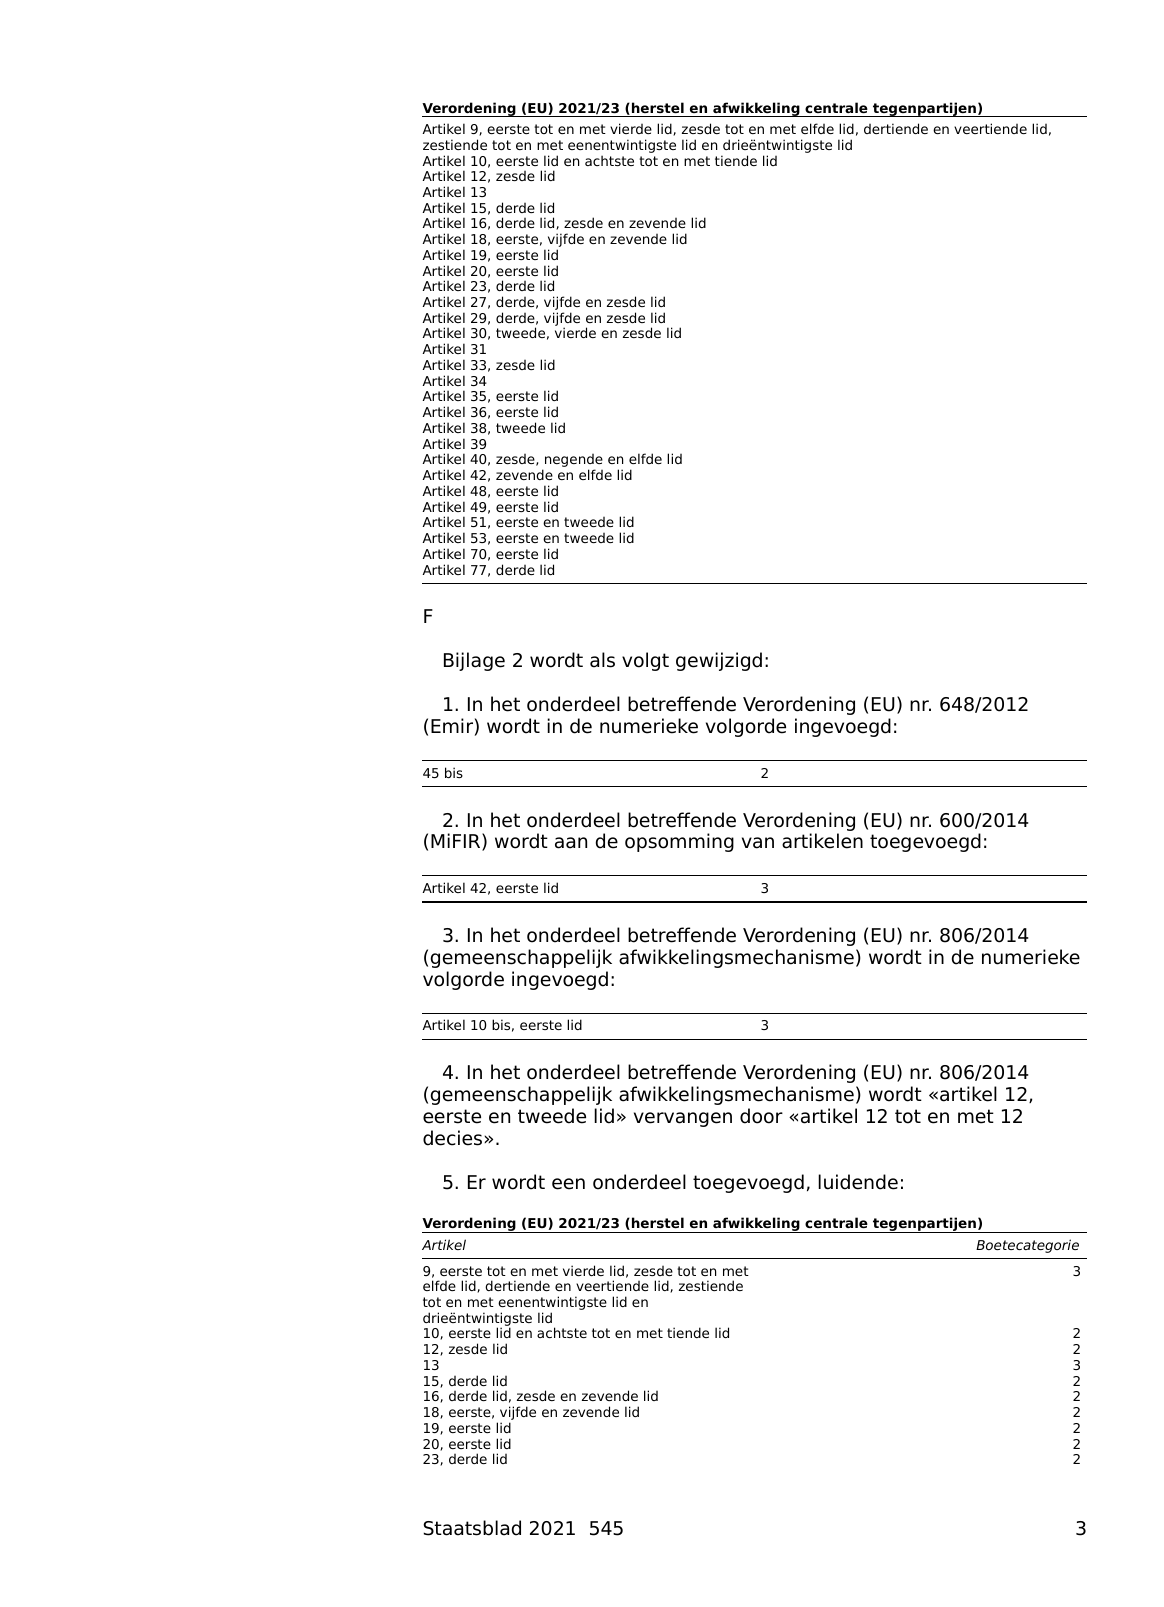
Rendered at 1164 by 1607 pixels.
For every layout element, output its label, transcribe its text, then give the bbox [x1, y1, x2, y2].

table_cell Artikel 38, tweede lid [422, 421, 1087, 436]
table_cell Artikel 15, derde lid [422, 201, 1087, 216]
table_header Artikel 42, eerste lid [422, 876, 754, 901]
text 5. Er wordt een onderdeel toegevoegd, luidende: [422, 1172, 1087, 1194]
table_cell Artikel 35, eerste lid [422, 389, 1087, 405]
table_cell Artikel 12, zesde lid [422, 169, 1087, 185]
table_cell 10, eerste lid en achtste tot en met tiende lid [422, 1326, 754, 1342]
table_cell Artikel 27, derde, vijfde en zesde lid [422, 295, 1087, 311]
table_header 3 [754, 876, 1087, 901]
table_cell Artikel 31 [422, 342, 1087, 358]
table_cell Artikel 36, eerste lid [422, 405, 1087, 421]
table_cell Artikel 18, eerste, vijfde en zevende lid [422, 232, 1087, 248]
table_cell Artikel 30, tweede, vierde en zesde lid [422, 326, 1087, 342]
table_cell Artikel 29, derde, vijfde en zesde lid [422, 311, 1087, 326]
table_cell 23, derde lid [422, 1452, 754, 1468]
table_cell Artikel 16, derde lid, zesde en zevende lid [422, 216, 1087, 232]
table_cell Artikel 40, zesde, negende en elfde lid [422, 452, 1087, 468]
table_cell Artikel 51, eerste en tweede lid [422, 515, 1087, 531]
table_cell 2 [754, 1342, 1087, 1358]
table_cell Boetecategorie [754, 1233, 1087, 1258]
table_cell 13 [422, 1358, 754, 1373]
text 2. In het onderdeel betreffende Verordening (EU) nr. 600/2014 (MiFIR) wordt aan de opsomming van artikelen toegevoegd: [422, 809, 1087, 853]
table_cell Artikel 48, eerste lid [422, 484, 1087, 499]
text F [422, 606, 1087, 628]
table_header Verordening (EU) 2021/23 (herstel en afwikkeling centrale tegenpartijen) [422, 1216, 1087, 1232]
table_cell 3 [754, 1358, 1087, 1373]
table_cell 2 [754, 1389, 1087, 1405]
table_cell 3 [754, 1259, 1087, 1326]
table_cell Artikel 70, eerste lid [422, 547, 1087, 562]
table_cell 2 [754, 1452, 1087, 1468]
table_cell 12, zesde lid [422, 1342, 754, 1358]
table_cell 2 [754, 1405, 1087, 1421]
text Bijlage 2 wordt als volgt gewijzigd: [422, 650, 1087, 672]
table_cell 19, eerste lid [422, 1421, 754, 1436]
table_header 2 [754, 761, 1087, 786]
table_cell Artikel 10, eerste lid en achtste tot en met tiende lid [422, 153, 1087, 169]
table_header Artikel 10 bis, eerste lid [422, 1014, 754, 1039]
table_cell Artikel 42, zevende en elfde lid [422, 468, 1087, 484]
table_cell Artikel 9, eerste tot en met vierde lid, zesde tot en met elfde lid, dertiende en veertiende lid, zestiende tot en met eenentwintigste lid en drieëntwintigste lid [422, 117, 1087, 153]
table_cell Artikel 13 [422, 185, 1087, 201]
text 4. In het onderdeel betreffende Verordening (EU) nr. 806/2014 (gemeenschappelijk afwikkelingsmechanisme) wordt «artikel 12, eerste en tweede lid» vervangen door «artikel 12 tot en met 12 decies». [422, 1062, 1087, 1150]
table_header Verordening (EU) 2021/23 (herstel en afwikkeling centrale tegenpartijen) [422, 100, 1087, 116]
table_cell Artikel 33, zesde lid [422, 358, 1087, 373]
table_cell 18, eerste, vijfde en zevende lid [422, 1405, 754, 1421]
text 3. In het onderdeel betreffende Verordening (EU) nr. 806/2014 (gemeenschappelijk afwikkelingsmechanisme) wordt in de numerieke volgorde ingevoegd: [422, 925, 1087, 991]
table_cell Artikel 49, eerste lid [422, 499, 1087, 515]
table_header 3 [754, 1014, 1087, 1039]
table_cell 16, derde lid, zesde en zevende lid [422, 1389, 754, 1405]
text 1. In het onderdeel betreffende Verordening (EU) nr. 648/2012 (Emir) wordt in de numerieke volgorde ingevoegd: [422, 694, 1087, 738]
table_cell 9, eerste tot en met vierde lid, zesde tot en met elfde lid, dertiende en veertiende lid, zestiende tot en met eenentwintigste lid en drieëntwintigste lid [422, 1259, 754, 1326]
table_cell Artikel 39 [422, 436, 1087, 452]
table_cell Artikel 53, eerste en tweede lid [422, 531, 1087, 547]
table_cell 2 [754, 1436, 1087, 1452]
table_cell 2 [754, 1374, 1087, 1389]
table_cell Artikel 34 [422, 374, 1087, 389]
table_cell 15, derde lid [422, 1374, 754, 1389]
table_cell 20, eerste lid [422, 1436, 754, 1452]
table_cell 2 [754, 1326, 1087, 1342]
table_cell Artikel 77, derde lid [422, 562, 1087, 583]
table_cell Artikel 20, eerste lid [422, 264, 1087, 279]
table_header 45 bis [422, 761, 754, 786]
table_cell Artikel [422, 1233, 754, 1258]
table_cell Artikel 19, eerste lid [422, 248, 1087, 263]
table_cell Artikel 23, derde lid [422, 279, 1087, 295]
table_cell 2 [754, 1421, 1087, 1436]
